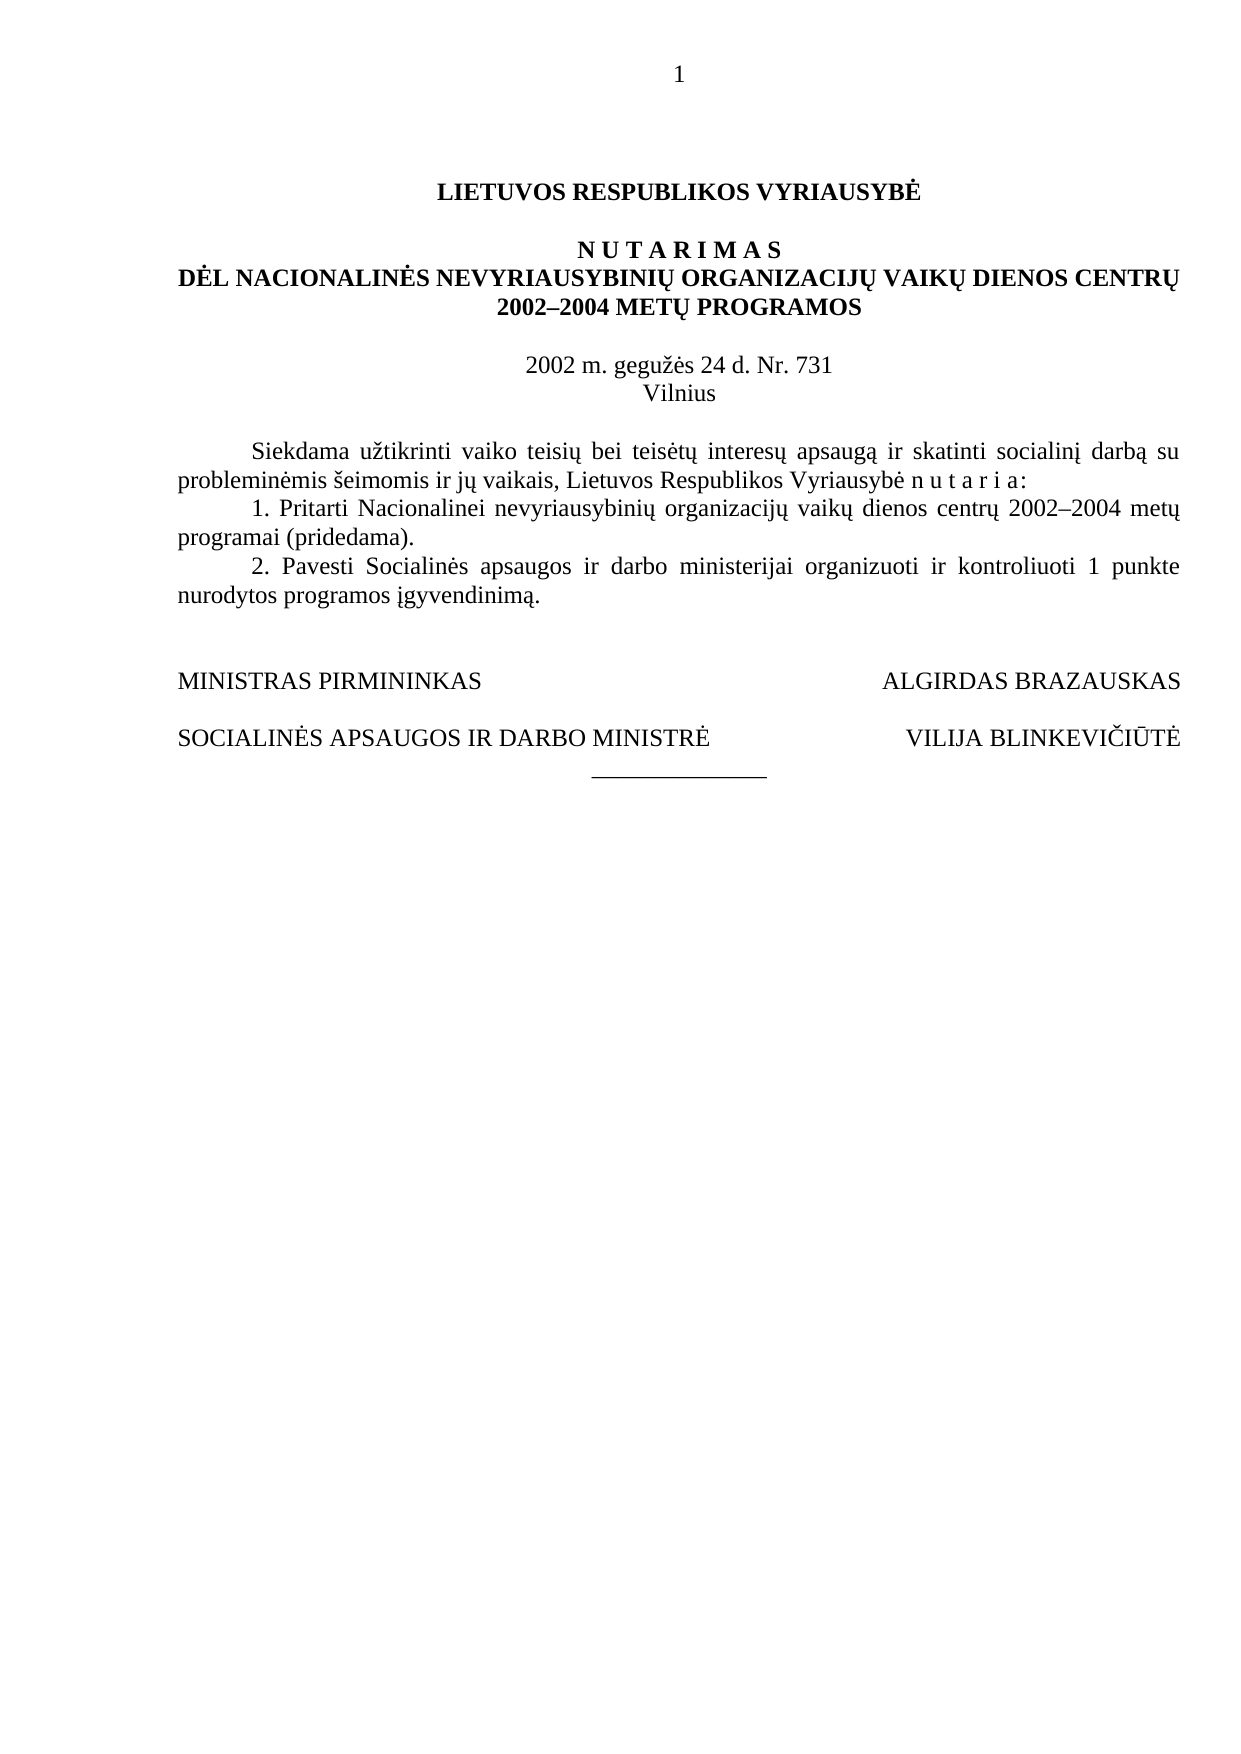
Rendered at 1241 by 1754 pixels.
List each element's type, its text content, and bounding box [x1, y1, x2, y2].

text LIETUVOS RESPUBLIKOS VYRIAUSYBĖ [177, 177, 1181, 206]
text 2002 m. gegužės 24 d. Nr. 731 [177, 350, 1181, 378]
text 2. Pavesti Socialinės apsaugos ir darbo ministerijai organizuoti ir kontroliuoti 1 punkte nurodytos programos įgyvendinimą. [177, 551, 1181, 608]
text Socialinės apsaugos ir darbo ministrė Vilija Blinkevičiūtė [177, 723, 1181, 752]
text 1. Pritarti Nacionalinei nevyriausybinių organizacijų vaikų dienos centrų 2002–2004 metų programai (pridedama). [177, 493, 1181, 551]
text DĖL NACIONALINĖS NEVYRIAUSYBINIŲ ORGANIZACIJŲ VAIKŲ DIENOS CENTRŲ 2002–2004 METŲ PROGRAMOS [177, 263, 1181, 321]
text ______________ [177, 752, 1181, 781]
text N U T A R I M A S [177, 235, 1181, 263]
text Siekdama užtikrinti vaiko teisių bei teisėtų interesų apsaugą ir skatinti socialinį darbą su probleminėmis šeimomis ir jų vaikais, Lietuvos Respublikos Vyriausybė nutaria: [177, 436, 1181, 493]
text Ministras Pirmininkas Algirdas Brazauskas [177, 666, 1181, 695]
text Vilnius [177, 378, 1181, 407]
